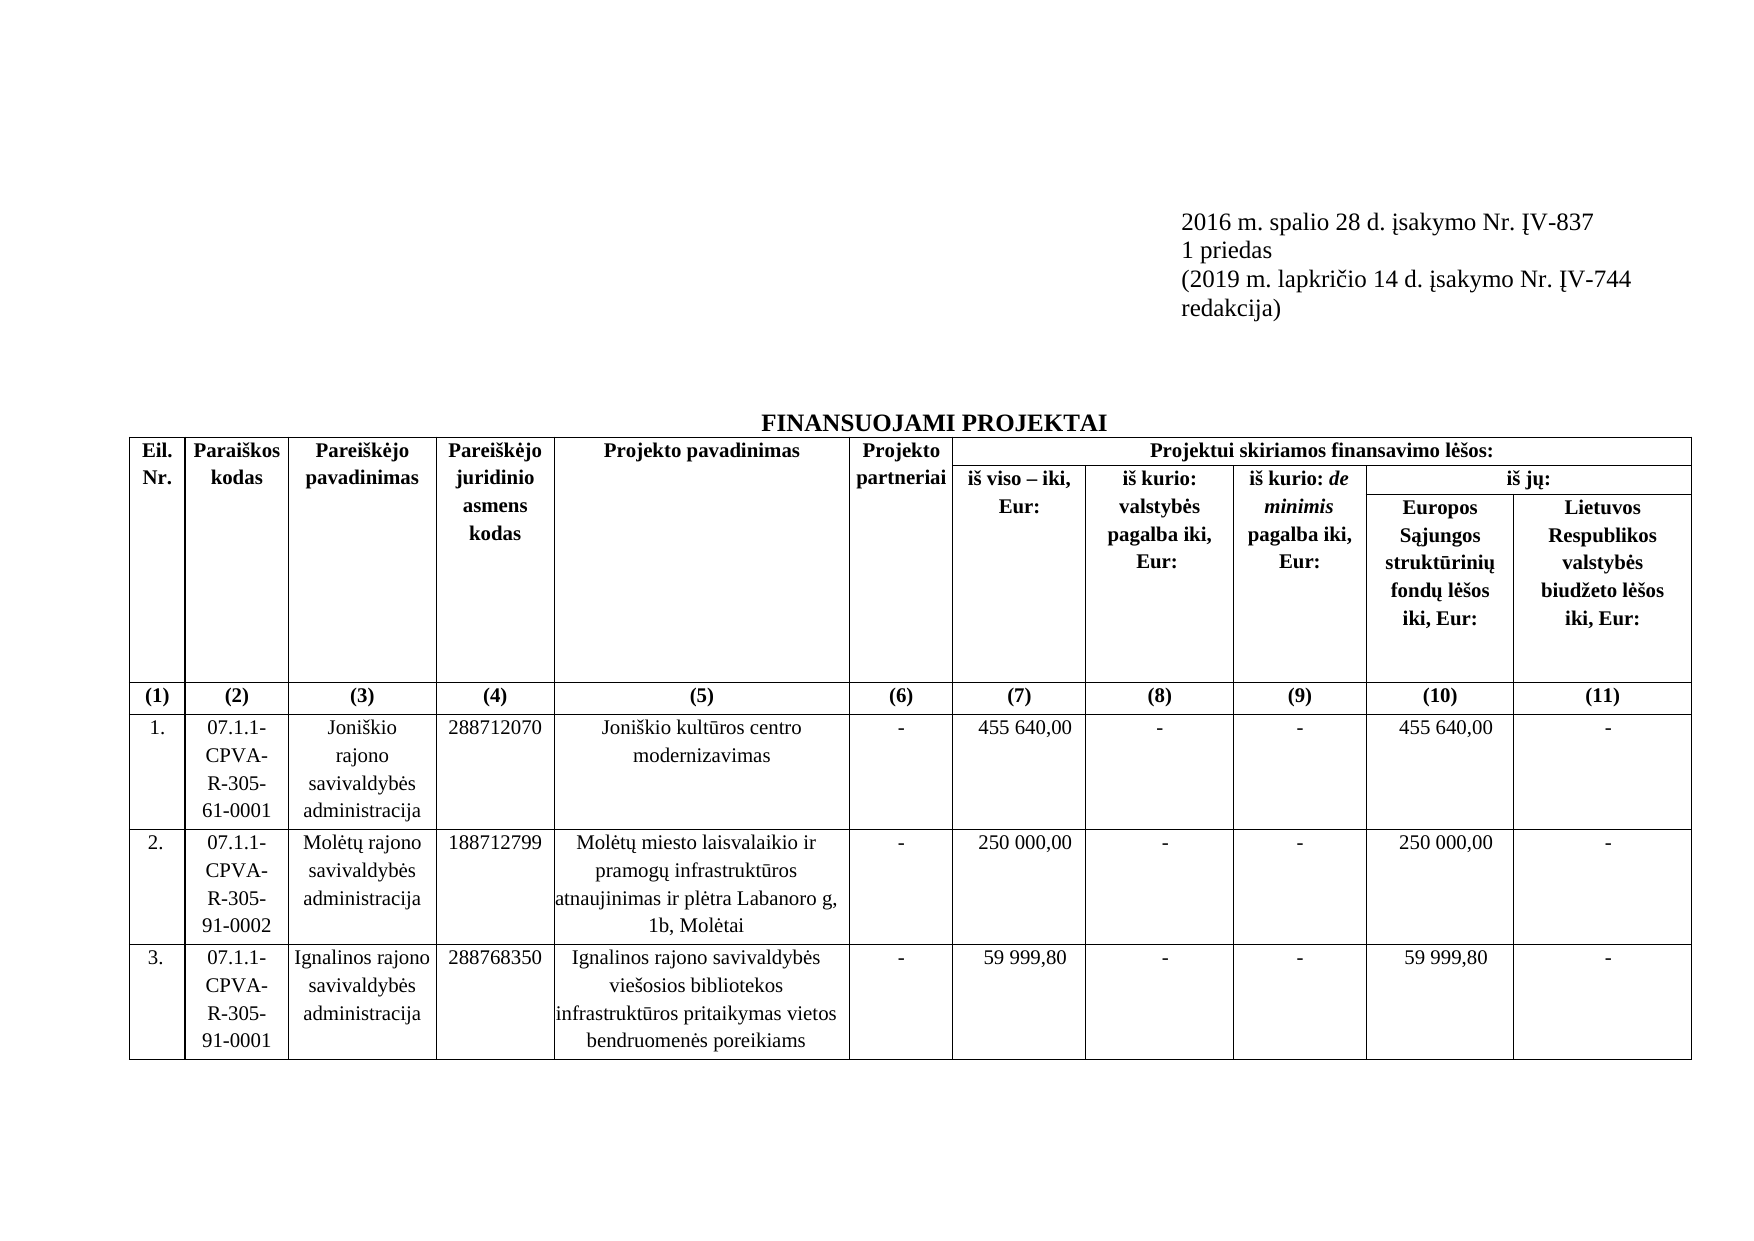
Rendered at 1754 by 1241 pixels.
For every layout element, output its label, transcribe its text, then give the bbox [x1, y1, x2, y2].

table_cell Lietuvos Respublikos valstybės biudžeto lėšos iki, Eur: [1514, 495, 1691, 682]
table_cell - [1514, 945, 1691, 1059]
table_cell (9) [1234, 683, 1366, 714]
table_cell (11) [1514, 683, 1691, 714]
table_cell (6) [850, 683, 952, 714]
table_header Projekto pavadinimas [555, 438, 849, 682]
table_header Projektui skiriamos finansavimo lėšos: [953, 438, 1691, 465]
table_cell - [850, 715, 952, 829]
table_cell - [850, 830, 952, 944]
table_header Eil. Nr. [130, 438, 184, 682]
table_cell 455 640,00 [953, 715, 1085, 829]
table_cell 1. [130, 715, 184, 829]
table_cell 288712070 [437, 715, 554, 829]
table_cell 07.1.1-CPVA-R-305-91-0002 [186, 830, 288, 944]
table_cell 07.1.1-CPVA-R-305-91-0001 [186, 945, 288, 1059]
table_cell Ignalinos rajono savivaldybės administracija [289, 945, 436, 1059]
table_cell - [1086, 945, 1233, 1059]
table_cell 59 999,80 [1367, 945, 1513, 1059]
table_cell (5) [555, 683, 849, 714]
table_cell - [1234, 945, 1366, 1059]
table_cell 3. [130, 945, 184, 1059]
table_cell (3) [289, 683, 436, 714]
table_cell 288768350 [437, 945, 554, 1059]
table_cell iš jų: [1367, 466, 1691, 494]
table_cell - [1234, 830, 1366, 944]
table_cell 2. [130, 830, 184, 944]
table_cell 250 000,00 [953, 830, 1085, 944]
table_cell iš kurio: valstybės pagalba iki, Eur: [1086, 466, 1233, 682]
text (2019 m. lapkričio 14 d. įsakymo Nr. ĮV-744 redakcija) [1181, 264, 1668, 322]
text FINANSUOJAMI PROJEKTAI [118, 408, 1668, 437]
table_cell Europos Sąjungos struktūrinių fondų lėšos iki, Eur: [1367, 495, 1513, 682]
table_cell Joniškio kultūros centro modernizavimas [555, 715, 849, 829]
table_cell Molėtų miesto laisvalaikio ir pramogų infrastruktūros atnaujinimas ir plėtra Labanoro g, 1b, Molėtai [555, 830, 849, 944]
table_header Projekto partneriai [850, 438, 952, 682]
table_cell (10) [1367, 683, 1513, 714]
table_cell 188712799 [437, 830, 554, 944]
table_header Pareiškėjo juridinio asmens kodas [437, 438, 554, 682]
table_cell (1) [130, 683, 184, 714]
table_cell (7) [953, 683, 1085, 714]
table_cell 07.1.1-CPVA-R-305-61-0001 [186, 715, 288, 829]
table_cell - [850, 945, 952, 1059]
table_cell - [1086, 715, 1233, 829]
text 1 priedas [1181, 235, 1668, 264]
table_cell - [1234, 715, 1366, 829]
table_cell iš viso – iki, Eur: [953, 466, 1085, 682]
table_cell - [1514, 715, 1691, 829]
table_cell iš kurio: de minimis pagalba iki, Eur: [1234, 466, 1366, 682]
table_header Paraiškos kodas [186, 438, 288, 682]
table_cell - [1086, 830, 1233, 944]
table_cell 455 640,00 [1367, 715, 1513, 829]
table_cell 59 999,80 [953, 945, 1085, 1059]
table_cell Molėtų rajono savivaldybės administracija [289, 830, 436, 944]
table_cell (2) [186, 683, 288, 714]
text 2016 m. spalio 28 d. įsakymo Nr. ĮV-837 [1181, 207, 1668, 235]
table_cell (8) [1086, 683, 1233, 714]
table_cell Joniškio rajono savivaldybės administracija [289, 715, 436, 829]
table_header Pareiškėjo pavadinimas [289, 438, 436, 682]
table_cell Ignalinos rajono savivaldybės viešosios bibliotekos infrastruktūros pritaikymas vietos bendruomenės poreikiams [555, 945, 849, 1059]
table_cell (4) [437, 683, 554, 714]
table_cell 250 000,00 [1367, 830, 1513, 944]
table_cell - [1514, 830, 1691, 944]
